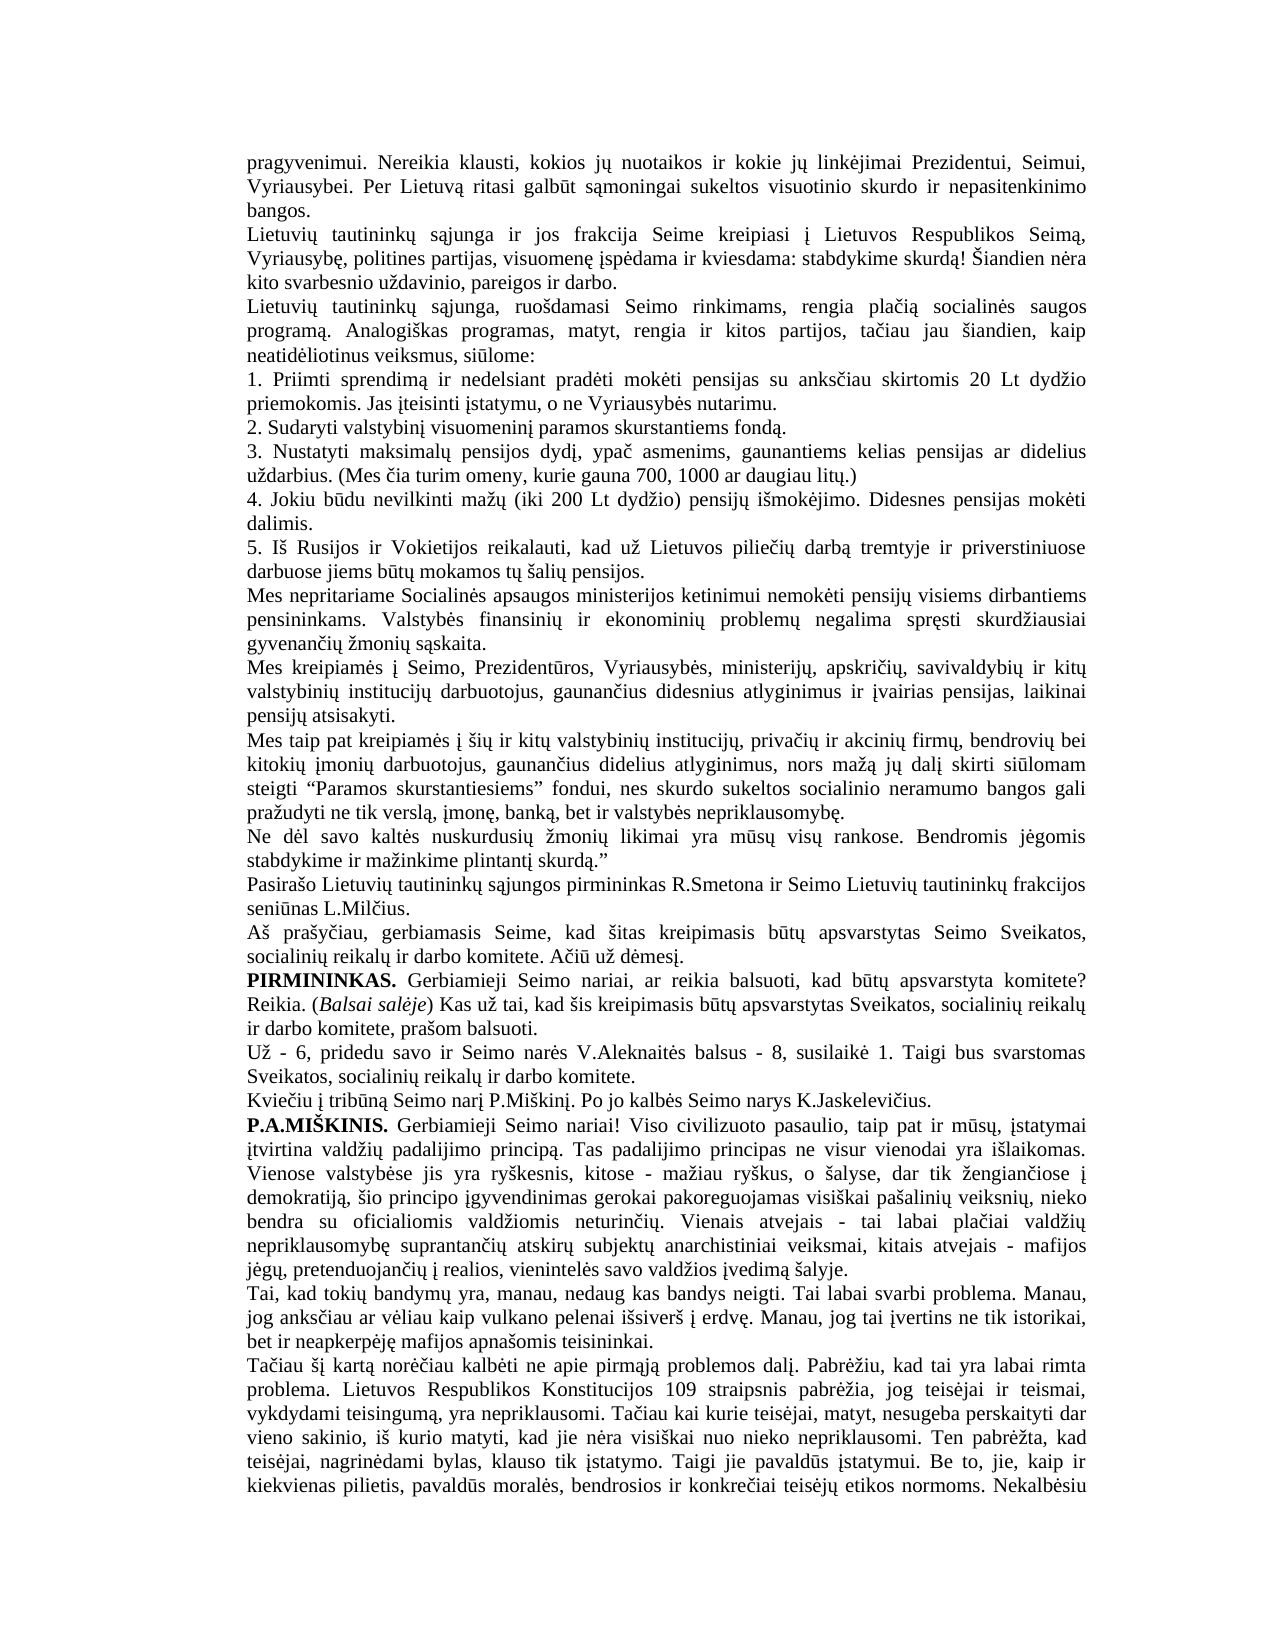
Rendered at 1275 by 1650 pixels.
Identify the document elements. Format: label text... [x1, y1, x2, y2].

text Mes taip pat kreipiamės į šių ir kitų valstybinių institucijų, privačių ir akcinių firmų, bendrovių bei kitokių įmonių darbuotojus, gaunančius didelius atlyginimus, nors mažą jų dalį skirti siūlomam steigti “Paramos skurstantiesiems” fondui, nes skurdo sukeltos socialinio neramumo bangos gali pražudyti ne tik verslą, įmonę, banką, bet ir valstybės nepriklausomybę. [247, 727, 1087, 824]
text Lietuvių tautininkų sąjunga ir jos frakcija Seime kreipiasi į Lietuvos Respublikos Seimą, Vyriausybę, politines partijas, visuomenę įspėdama ir kviesdama: stabdykime skurdą! Šiandien nėra kito svarbesnio uždavinio, pareigos ir darbo. [247, 222, 1087, 294]
text Mes nepritariame Socialinės apsaugos ministerijos ketinimui nemokėti pensijų visiems dirbantiems pensininkams. Valstybės finansinių ir ekonominių problemų negalima spręsti skurdžiausiai gyvenančių žmonių sąskaita. [247, 583, 1087, 655]
text Tai, kad tokių bandymų yra, manau, nedaug kas bandys neigti. Tai labai svarbi problema. Manau, jog anksčiau ar vėliau kaip vulkano pelenai išsiverš į erdvę. Manau, jog tai įvertins ne tik istorikai, bet ir neapkerpėję mafijos apnašomis teisininkai. [247, 1281, 1087, 1353]
text 2. Sudaryti valstybinį visuomeninį paramos skurstantiems fondą. [247, 415, 1087, 439]
text pragyvenimui. Nereikia klausti, kokios jų nuotaikos ir kokie jų linkėjimai Prezidentui, Seimui, Vyriausybei. Per Lietuvą ritasi galbūt sąmoningai sukeltos visuotinio skurdo ir nepasitenkinimo bangos. [247, 150, 1087, 222]
text 5. Iš Rusijos ir Vokietijos reikalauti, kad už Lietuvos piliečių darbą tremtyje ir priverstiniuose darbuose jiems būtų mokamos tų šalių pensijos. [247, 535, 1087, 583]
text Už - 6, pridedu savo ir Seimo narės V.Aleknaitės balsus - 8, susilaikė 1. Taigi bus svarstomas Sveikatos, socialinių reikalų ir darbo komitete. [247, 1040, 1087, 1088]
text Aš prašyčiau, gerbiamasis Seime, kad šitas kreipimasis būtų apsvarstytas Seimo Sveikatos, socialinių reikalų ir darbo komitete. Ačiū už dėmesį. [247, 920, 1087, 968]
text Mes kreipiamės į Seimo, Prezidentūros, Vyriausybės, ministerijų, apskričių, savivaldybių ir kitų valstybinių institucijų darbuotojus, gaunančius didesnius atlyginimus ir įvairias pensijas, laikinai pensijų atsisakyti. [247, 655, 1087, 727]
text 3. Nustatyti maksimalų pensijos dydį, ypač asmenims, gaunantiems kelias pensijas ar didelius uždarbius. (Mes čia turim omeny, kurie gauna 700, 1000 ar daugiau litų.) [247, 439, 1087, 487]
text Pasirašo Lietuvių tautininkų sąjungos pirmininkas R.Smetona ir Seimo Lietuvių tautininkų frakcijos seniūnas L.Milčius. [247, 872, 1087, 920]
text Ne dėl savo kaltės nuskurdusių žmonių likimai yra mūsų visų rankose. Bendromis jėgomis stabdykime ir mažinkime plintantį skurdą.” [247, 824, 1087, 872]
text Tačiau šį kartą norėčiau kalbėti ne apie pirmąją problemos dalį. Pabrėžiu, kad tai yra labai rimta problema. Lietuvos Respublikos Konstitucijos 109 straipsnis pabrėžia, jog teisėjai ir teismai, vykdydami teisingumą, yra nepriklausomi. Tačiau kai kurie teisėjai, matyt, nesugeba perskaityti dar vieno sakinio, iš kurio matyti, kad jie nėra visiškai nuo nieko nepriklausomi. Ten pabrėžta, kad teisėjai, nagrinėdami bylas, klauso tik įstatymo. Taigi jie pavaldūs įstatymui. Be to, jie, kaip ir kiekvienas pilietis, pavaldūs moralės, bendrosios ir konkrečiai teisėjų etikos normoms. Nekalbėsiu [247, 1353, 1087, 1497]
text PIRMININKAS. Gerbiamieji Seimo nariai, ar reikia balsuoti, kad būtų apsvarstyta komitete? Reikia. (Balsai salėje) Kas už tai, kad šis kreipimasis būtų apsvarstytas Sveikatos, socialinių reikalų ir darbo komitete, prašom balsuoti. [247, 968, 1087, 1040]
text 4. Jokiu būdu nevilkinti mažų (iki 200 Lt dydžio) pensijų išmokėjimo. Didesnes pensijas mokėti dalimis. [247, 487, 1087, 535]
text P.A.MIŠKINIS. Gerbiamieji Seimo nariai! Viso civilizuoto pasaulio, taip pat ir mūsų, įstatymai įtvirtina valdžių padalijimo principą. Tas padalijimo principas ne visur vienodai yra išlaikomas. Vienose valstybėse jis yra ryškesnis, kitose - mažiau ryškus, o šalyse, dar tik žengiančiose į demokratiją, šio principo įgyvendinimas gerokai pakoreguojamas visiškai pašalinių veiksnių, nieko bendra su oficialiomis valdžiomis neturinčių. Vienais atvejais - tai labai plačiai valdžių nepriklausomybę suprantančių atskirų subjektų anarchistiniai veiksmai, kitais atvejais - mafijos jėgų, pretenduojančių į realios, vienintelės savo valdžios įvedimą šalyje. [247, 1112, 1087, 1281]
text 1. Priimti sprendimą ir nedelsiant pradėti mokėti pensijas su anksčiau skirtomis 20 Lt dydžio priemokomis. Jas įteisinti įstatymu, o ne Vyriausybės nutarimu. [247, 367, 1087, 415]
text Kviečiu į tribūną Seimo narį P.Miškinį. Po jo kalbės Seimo narys K.Jaskelevičius. [247, 1088, 1087, 1112]
text Lietuvių tautininkų sąjunga, ruošdamasi Seimo rinkimams, rengia plačią socialinės saugos programą. Analogiškas programas, matyt, rengia ir kitos partijos, tačiau jau šiandien, kaip neatidėliotinus veiksmus, siūlome: [247, 294, 1087, 367]
